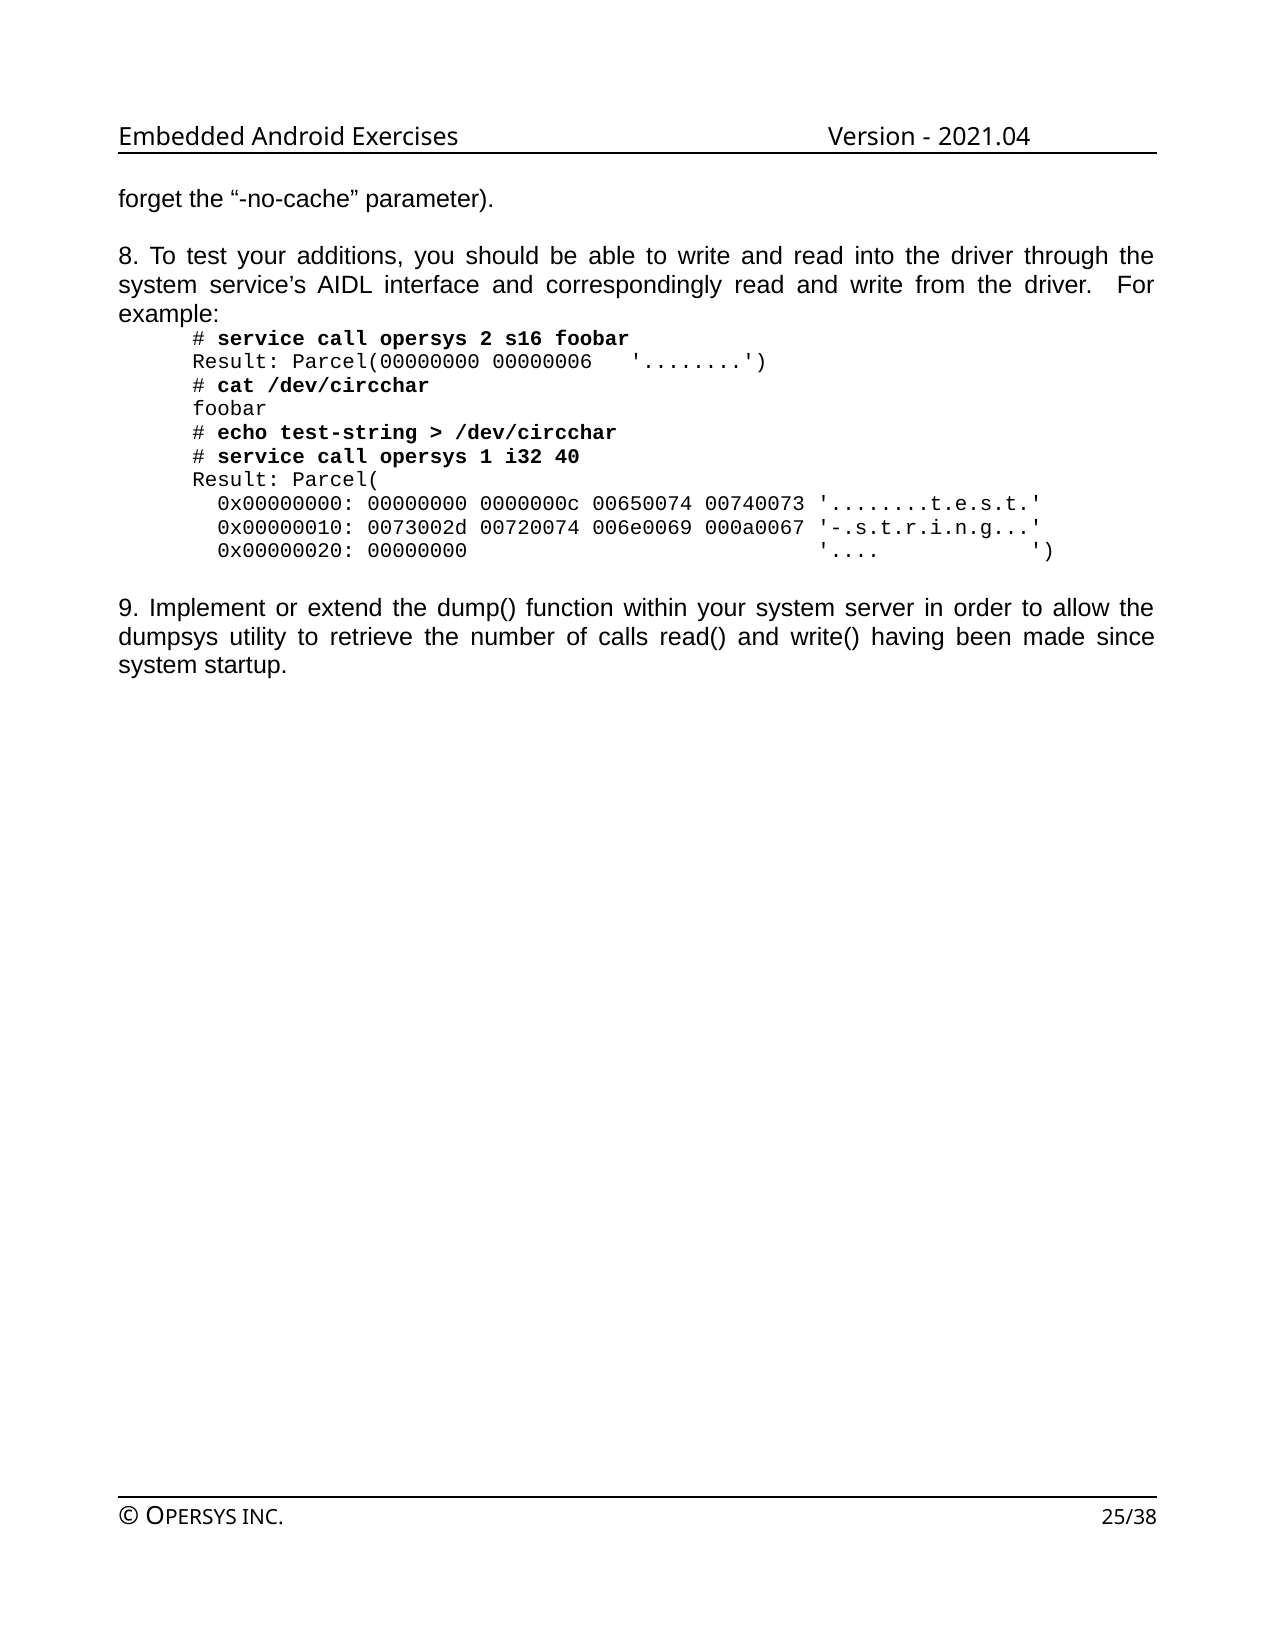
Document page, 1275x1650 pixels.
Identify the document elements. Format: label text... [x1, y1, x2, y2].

text Result: Parcel( [192, 469, 1157, 493]
text # service call opersys 2 s16 foobar [192, 327, 1157, 351]
text # echo test-string > /dev/circchar [192, 422, 1157, 446]
text # service call opersys 1 i32 40 [192, 446, 1157, 469]
text forget the “-no-cache” parameter). [118, 184, 1157, 212]
text # cat /dev/circchar [192, 375, 1157, 398]
text Result: Parcel(00000000 00000006 '........') [192, 351, 1157, 375]
text 9. Implement or extend the dump() function within your system server in order to allow the dumpsys utility to retrieve the number of calls read() and write() having been made since system startup. [118, 593, 1157, 679]
text 0x00000020: 00000000 '.... ') [192, 540, 1157, 564]
text 0x00000000: 00000000 0000000c 00650074 00740073 '........t.e.s.t.' [192, 493, 1157, 517]
text 8. To test your additions, you should be able to write and read into the driver through the system service’s AIDL interface and correspondingly read and write from the driver. For example: [118, 241, 1157, 327]
text 0x00000010: 0073002d 00720074 006e0069 000a0067 '-.s.t.r.i.n.g...' [192, 517, 1157, 540]
text foobar [192, 398, 1157, 422]
